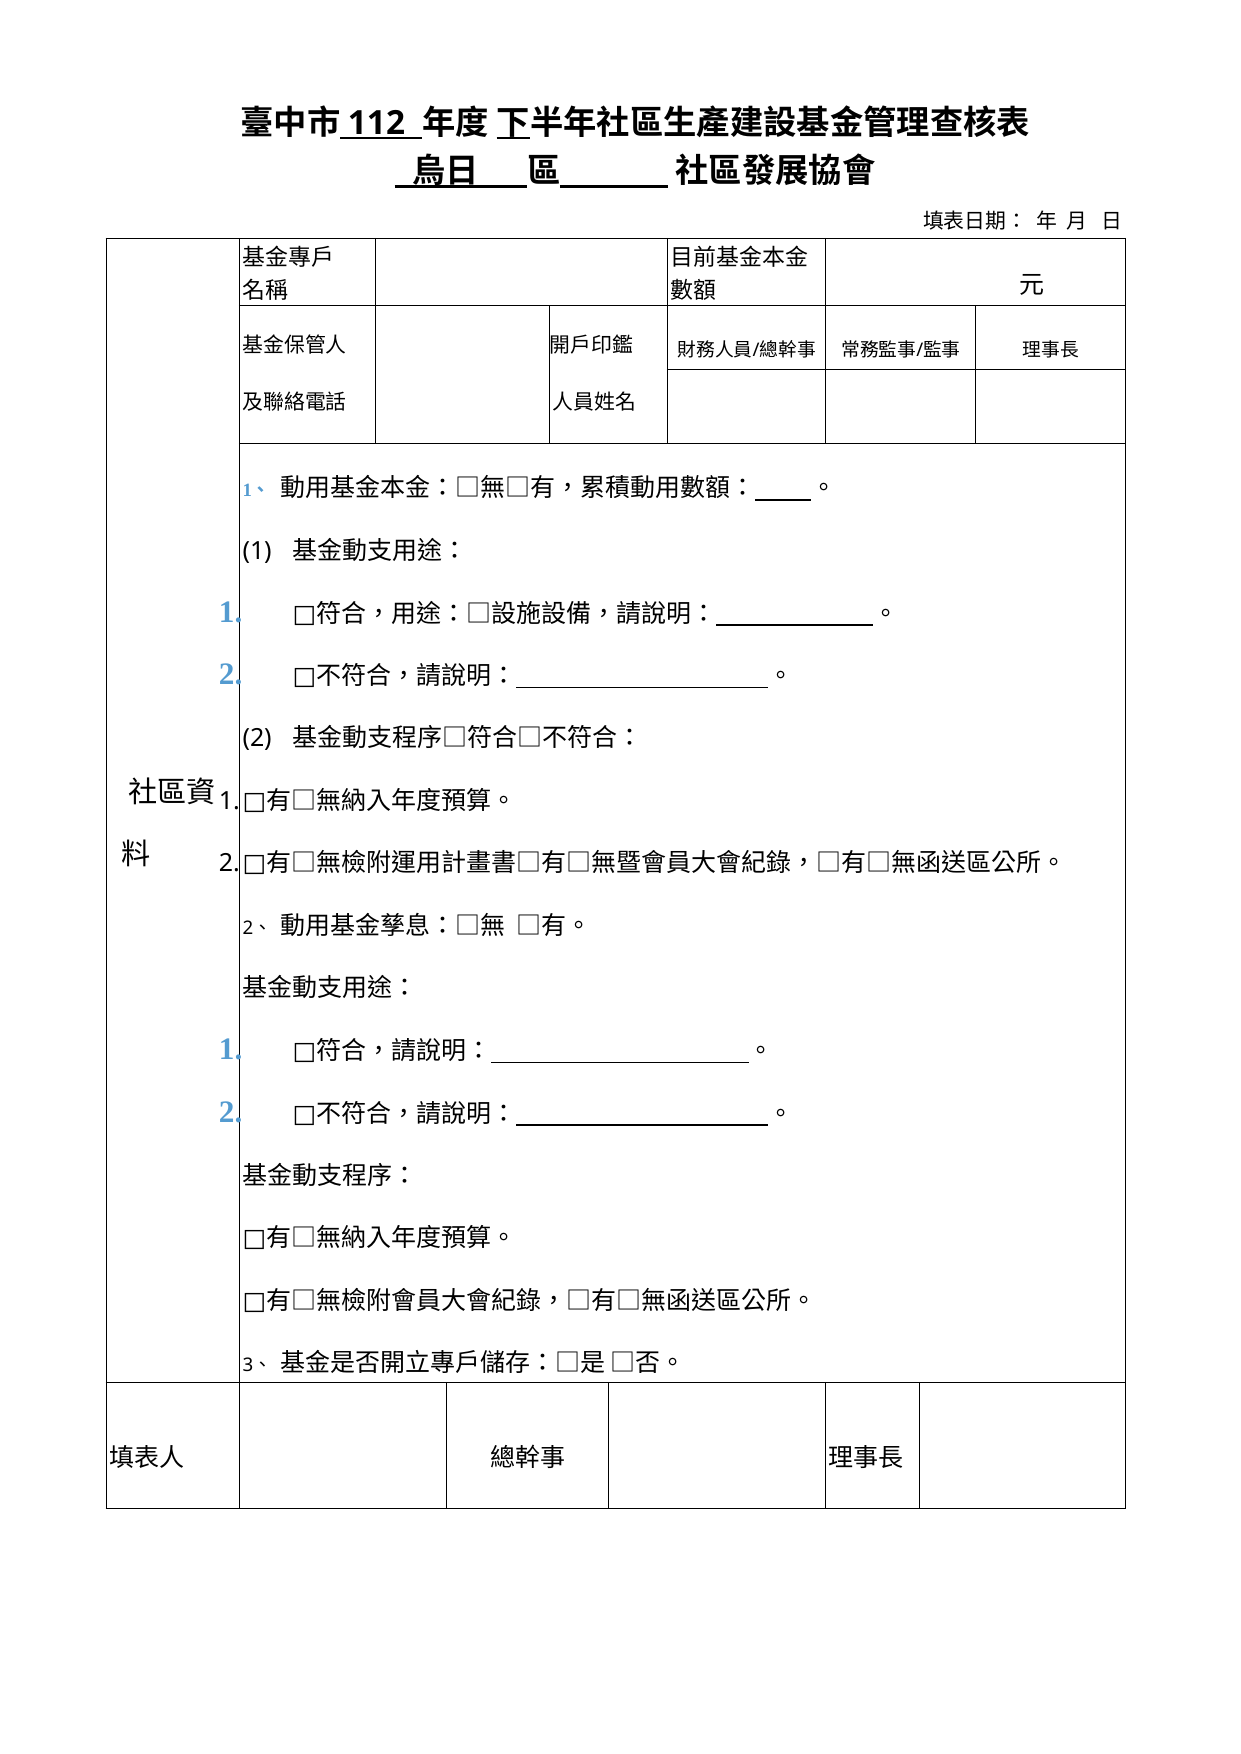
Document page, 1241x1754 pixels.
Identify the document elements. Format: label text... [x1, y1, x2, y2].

table_header 社區資料 [107, 239, 239, 1382]
table_header [376, 239, 667, 305]
table_header 目前基金本金 數額 [668, 239, 825, 305]
table_header 元 [826, 239, 1125, 305]
table_cell 開戶印鑑 人員姓名 [550, 306, 667, 443]
text 烏日 區 社區發展協會 [148, 144, 1122, 192]
table_cell 理事長 [976, 306, 1125, 369]
table_cell 基金保管人 及聯絡電話 [240, 306, 375, 443]
text 臺中市 112 年度 下半年社區生產建設基金管理查核表 [148, 96, 1122, 144]
table_cell [826, 370, 975, 443]
table_cell 填表人 [107, 1383, 239, 1508]
table_cell [668, 370, 825, 443]
table_cell 動用基金本金：□無□有，累積動用數額： 。 基金動支用途： □符合，用途：□設施設備，請說明： 。 □不符合，請說明： 。 基金動支程序□符合□不符合： □有□無納入年度預算。 □有□無檢附運用計畫書□有□無暨會員大會紀錄，□有□無函送區公所。 動用基金孳息：□無 □有。 基金動支用途： □符合，請說明： 。 □不符合，請說明： 。 基金動支程序： □有□無納入年度預算。 □有□無檢附會員大會紀錄，□有□無函送區公所。 基金是否開立專戶儲存：□是 □否。 [240, 444, 1125, 1382]
table_cell [376, 306, 549, 443]
table_cell [976, 370, 1125, 443]
table_cell [609, 1383, 825, 1508]
text 填表日期： 年 月 日 [148, 192, 1122, 238]
table_cell 理事長 [826, 1383, 919, 1508]
table_cell 常務監事/監事 [826, 306, 975, 369]
table_cell 財務人員/總幹事 [668, 306, 825, 369]
table_cell 總幹事 [447, 1383, 608, 1508]
table_header 基金專戶 名稱 [240, 239, 375, 305]
table_cell [920, 1383, 1125, 1508]
table_cell [240, 1383, 446, 1508]
